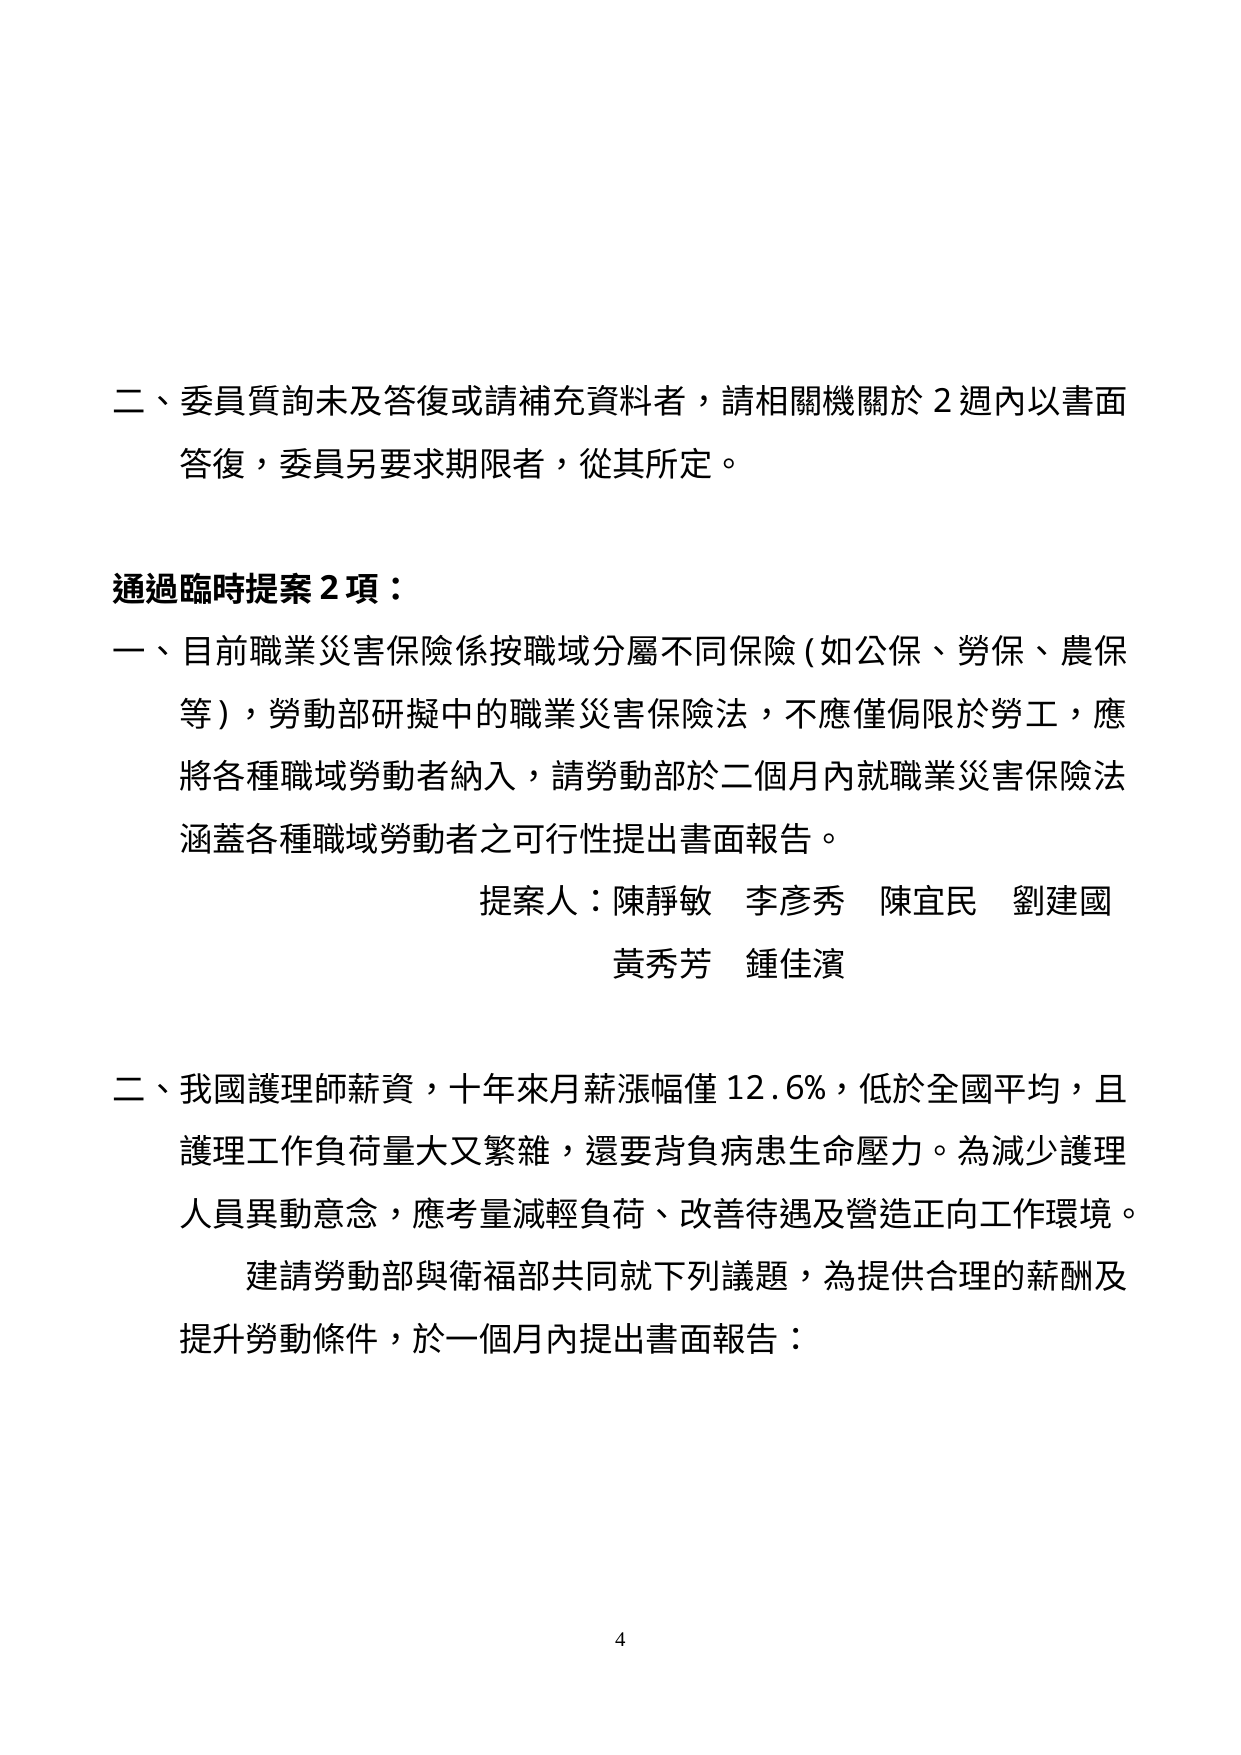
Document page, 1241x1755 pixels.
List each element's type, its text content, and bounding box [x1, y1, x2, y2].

text 通過臨時提案2項： [112, 545, 1128, 608]
text 提案人：陳靜敏 李彥秀 陳宜民 劉建國 [112, 858, 1128, 920]
text 黃秀芳 鍾佳濱 [246, 920, 1128, 983]
text 建請勞動部與衛福部共同就下列議題，為提供合理的薪酬及提升勞動條件，於一個月內提出書面報告： [179, 1233, 1128, 1358]
text 二、委員質詢未及答復或請補充資料者，請相關機關於2週內以書面答復，委員另要求期限者，從其所定。 [112, 358, 1128, 483]
text 二、我國護理師薪資，十年來月薪漲幅僅12.6%，低於全國平均，且護理工作負荷量大又繁雜，還要背負病患生命壓力。為減少護理人員異動意念，應考量減輕負荷、改善待遇及營造正向工作環境。 [112, 1045, 1128, 1233]
text 一、目前職業災害保險係按職域分屬不同保險(如公保、勞保、農保等)，勞動部研擬中的職業災害保險法，不應僅侷限於勞工，應將各種職域勞動者納入，請勞動部於二個月內就職業災害保險法涵蓋各種職域勞動者之可行性提出書面報告。 [112, 608, 1128, 858]
